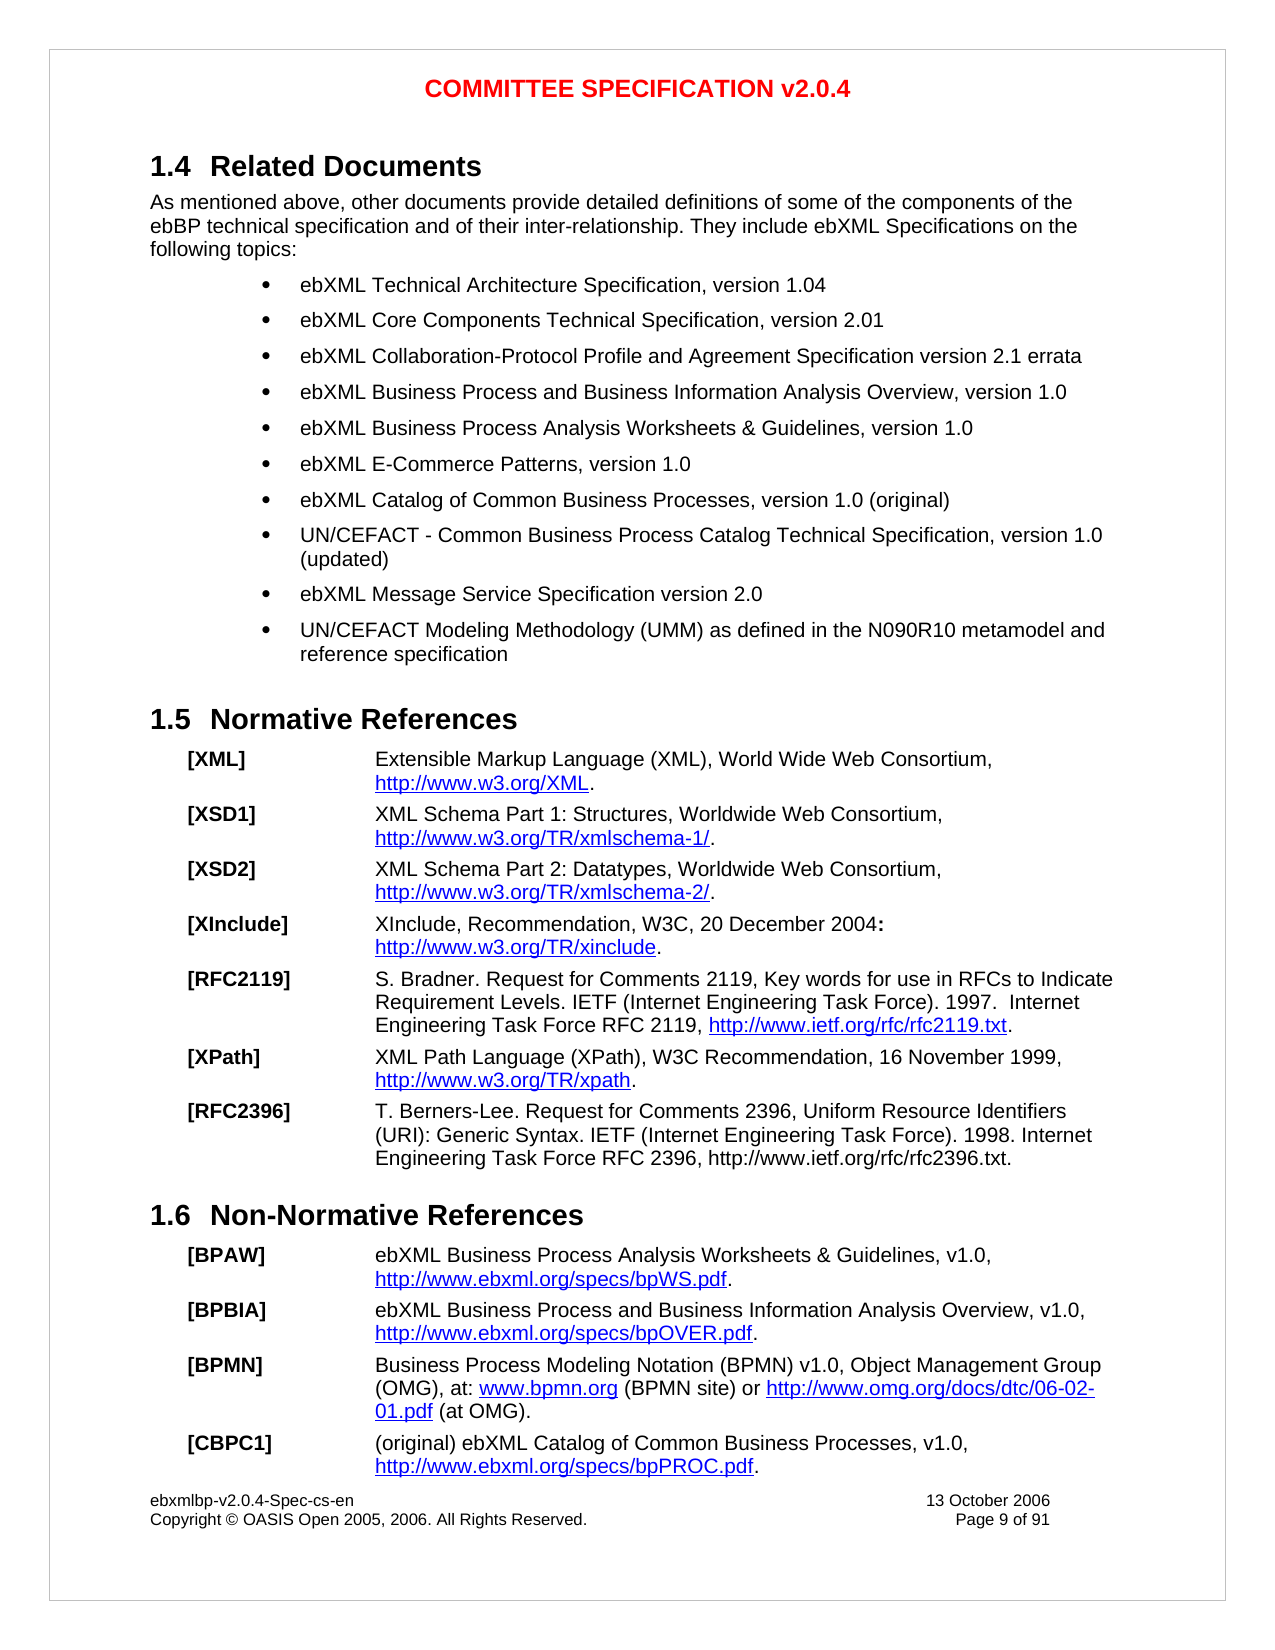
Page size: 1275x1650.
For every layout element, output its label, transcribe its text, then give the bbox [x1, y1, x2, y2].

list UN/CEFACT Modeling Methodology (UMM) as defined in the N090R10 metamodel and reference specification [262, 619, 1125, 665]
text [CBPC1] (original) ebXML Catalog of Common Business Processes, v1.0, http://www.ebxml.org/specs/bpPROC.pdf. [187, 1432, 1125, 1478]
text [RFC2119] S. Bradner. Request for Comments 2119, Key words for use in RFCs to Indicate Requirement Levels. IETF (Internet Engineering Task Force). 1997. Internet Engineering Task Force RFC 2119, http://www.ietf.org/rfc/rfc2119.txt. [187, 967, 1125, 1037]
text [XML] Extensible Markup Language (XML), World Wide Web Consortium, http://www.w3.org/XML. [187, 748, 1125, 794]
text [BPAW] ebXML Business Process Analysis Worksheets & Guidelines, v1.0, http://www.ebxml.org/specs/bpWS.pdf. [187, 1244, 1125, 1290]
list ebXML E-Commerce Patterns, version 1.0 [262, 452, 1125, 476]
text [RFC2396] T. Berners-Lee. Request for Comments 2396, Uniform Resource Identifiers (URI): Generic Syntax. IETF (Internet Engineering Task Force). 1998. Internet Engineering Task Force RFC 2396, http://www.ietf.org/rfc/rfc2396.txt. [187, 1100, 1125, 1170]
text [BPMN] Business Process Modeling Notation (BPMN) v1.0, Object Management Group (OMG), at: www.bpmn.org (BPMN site) or http://www.omg.org/docs/dtc/06-02-01.pdf (at OMG). [187, 1353, 1125, 1423]
list ebXML Business Process and Business Information Analysis Overview, version 1.0 [262, 381, 1125, 404]
subtitle Normative References [150, 703, 1125, 736]
list ebXML Business Process Analysis Worksheets & Guidelines, version 1.0 [262, 416, 1125, 440]
subtitle Related Documents [150, 150, 1125, 183]
list ebXML Technical Architecture Specification, version 1.04 [262, 273, 1125, 296]
list UN/CEFACT - Common Business Process Catalog Technical Specification, version 1.0 (updated) [262, 524, 1125, 571]
subtitle Non-Normative References [150, 1199, 1125, 1231]
text [XInclude] XInclude, Recommendation, W3C, 20 December 2004: http://www.w3.org/TR/xinclude. [187, 912, 1125, 959]
text [XPath] XML Path Language (XPath), W3C Recommendation, 16 November 1999, http://www.w3.org/TR/xpath. [187, 1045, 1125, 1092]
text [XSD2] XML Schema Part 2: Datatypes, Worldwide Web Consortium, http://www.w3.org/TR/xmlschema-2/. [187, 858, 1125, 904]
text As mentioned above, other documents provide detailed definitions of some of the components of the ebBP technical specification and of their inter-relationship. They include ebXML Specifications on the following topics: [150, 191, 1125, 261]
list ebXML Collaboration-Protocol Profile and Agreement Specification version 2.1 errata [262, 345, 1125, 368]
text [BPBIA] ebXML Business Process and Business Information Analysis Overview, v1.0, http://www.ebxml.org/specs/bpOVER.pdf. [187, 1299, 1125, 1345]
text [XSD1] XML Schema Part 1: Structures, Worldwide Web Consortium, http://www.w3.org/TR/xmlschema-1/. [187, 803, 1125, 849]
list ebXML Core Components Technical Specification, version 2.01 [262, 309, 1125, 332]
list ebXML Catalog of Common Business Processes, version 1.0 (original) [262, 488, 1125, 511]
list ebXML Message Service Specification version 2.0 [262, 583, 1125, 606]
